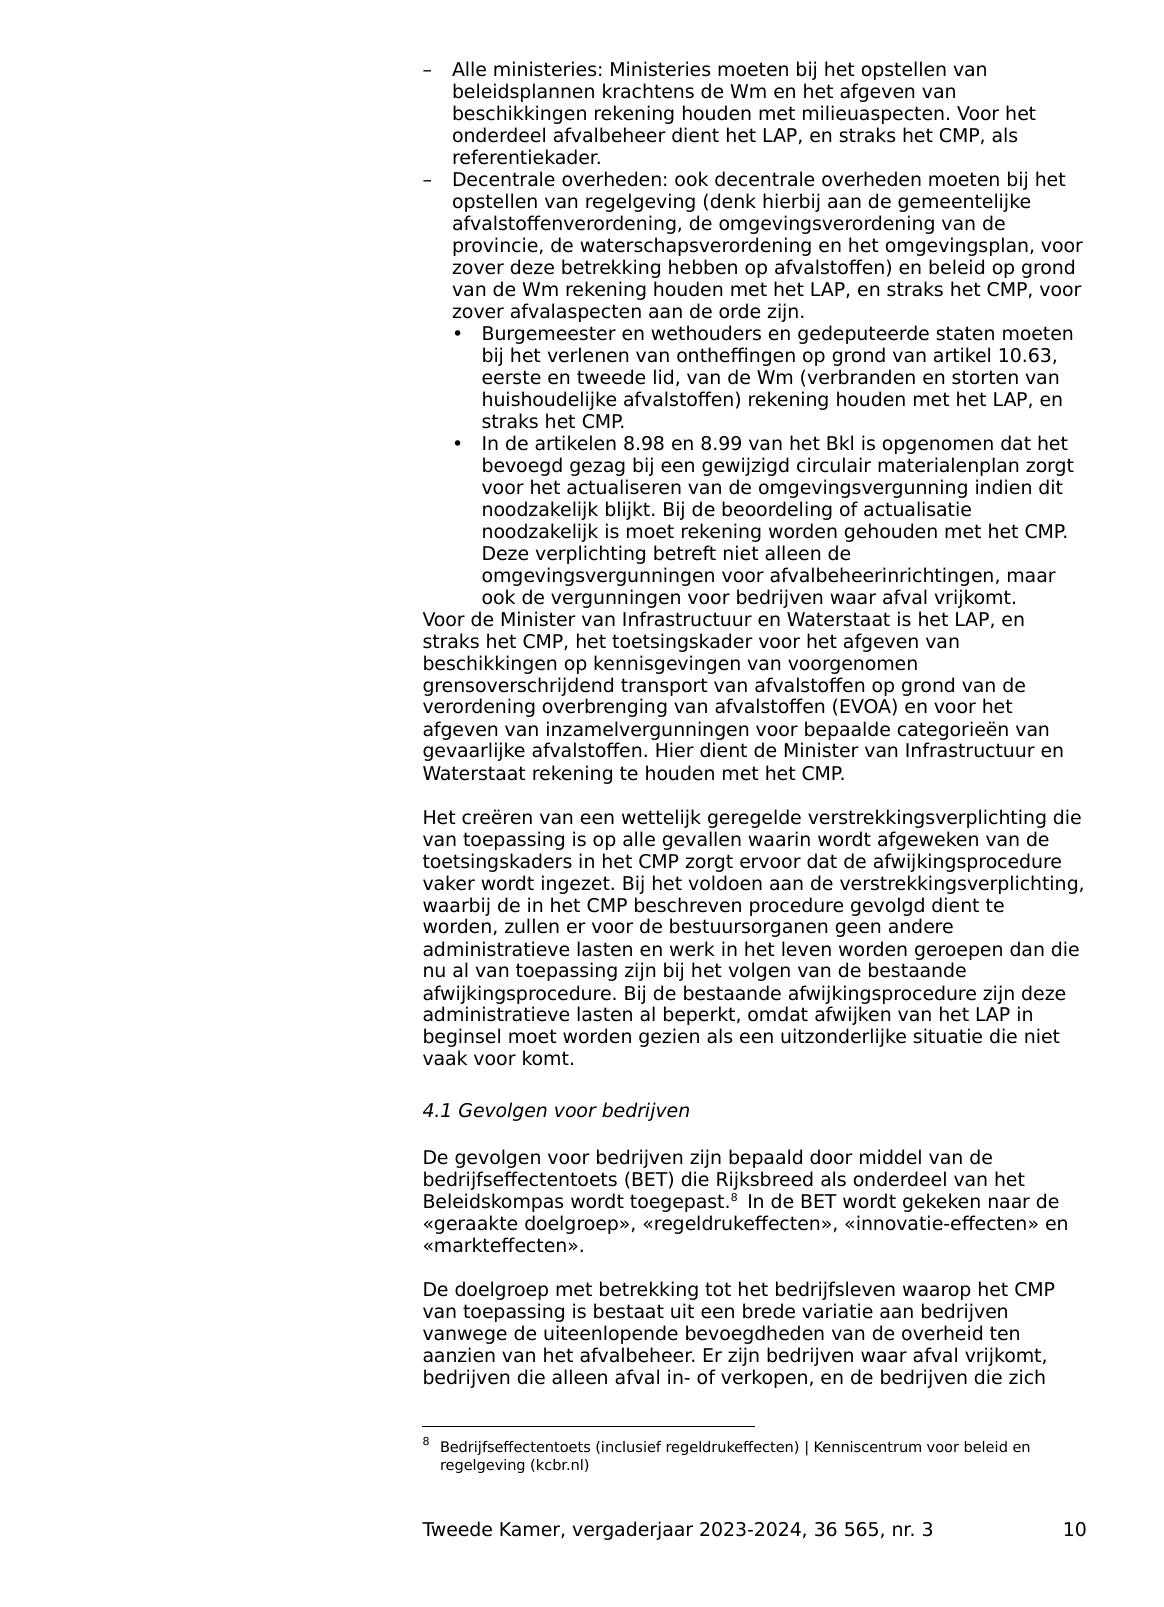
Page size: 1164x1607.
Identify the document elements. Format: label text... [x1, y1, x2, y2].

text De doelgroep met betrekking tot het bedrijfsleven waarop het CMP van toepassing is bestaat uit een brede variatie aan bedrijven vanwege de uiteenlopende bevoegdheden van de overheid ten aanzien van het afvalbeheer. Er zijn bedrijven waar afval vrijkomt, bedrijven die alleen afval in- of verkopen, en de bedrijven die zich [422, 1279, 1087, 1389]
text – Decentrale overheden: ook decentrale overheden moeten bij het opstellen van regelgeving (denk hierbij aan de gemeentelijke afvalstoffenverordening, de omgevingsverordening van de provincie, de waterschapsverordening en het omgevingsplan, voor zover deze betrekking hebben op afvalstoffen) en beleid op grond van de Wm rekening houden met het LAP, en straks het CMP, voor zover afvalaspecten aan de orde zijn. [422, 169, 1087, 323]
text Bedrijfseffectentoets (inclusief regeldrukeffecten) | Kenniscentrum voor beleid en regelgeving (kcbr.nl) [422, 1435, 1087, 1474]
subtitle 4.1 Gevolgen voor bedrijven [422, 1100, 1087, 1122]
text Het creëren van een wettelijk geregelde verstrekkingsverplichting die van toepassing is op alle gevallen waarin wordt afgeweken van de toetsingskaders in het CMP zorgt ervoor dat de afwijkingsprocedure vaker wordt ingezet. Bij het voldoen aan de verstrekkingsverplichting, waarbij de in het CMP beschreven procedure gevolgd dient te worden, zullen er voor de bestuursorganen geen andere administratieve lasten en werk in het leven worden geroepen dan die nu al van toepassing zijn bij het volgen van de bestaande afwijkingsprocedure. Bij de bestaande afwijkingsprocedure zijn deze administratieve lasten al beperkt, omdat afwijken van het LAP in beginsel moet worden gezien als een uitzonderlijke situatie die niet vaak voor komt. [422, 807, 1087, 1070]
text – Alle ministeries: Ministeries moeten bij het opstellen van beleidsplannen krachtens de Wm en het afgeven van beschikkingen rekening houden met milieuaspecten. Voor het onderdeel afvalbeheer dient het LAP, en straks het CMP, als referentiekader. [422, 59, 1087, 169]
text • In de artikelen 8.98 en 8.99 van het Bkl is opgenomen dat het bevoegd gezag bij een gewijzigd circulair materialenplan zorgt voor het actualiseren van de omgevingsvergunning indien dit noodzakelijk blijkt. Bij de beoordeling of actualisatie noodzakelijk is moet rekening worden gehouden met het CMP. Deze verplichting betreft niet alleen de omgevingsvergunningen voor afvalbeheerinrichtingen, maar ook de vergunningen voor bedrijven waar afval vrijkomt. [452, 433, 1087, 608]
text De gevolgen voor bedrijven zijn bepaald door middel van de bedrijfseffectentoets (BET) die Rijksbreed als onderdeel van het Beleidskompas wordt toegepast. In de BET wordt gekeken naar de «geraakte doelgroep», «regeldrukeffecten», «innovatie-effecten» en «markteffecten». [422, 1147, 1087, 1257]
text Voor de Minister van Infrastructuur en Waterstaat is het LAP, en straks het CMP, het toetsingskader voor het afgeven van beschikkingen op kennisgevingen van voorgenomen grensoverschrijdend transport van afvalstoffen op grond van de verordening overbrenging van afvalstoffen (EVOA) en voor het afgeven van inzamelvergunningen voor bepaalde categorieën van gevaarlijke afvalstoffen. Hier dient de Minister van Infrastructuur en Waterstaat rekening te houden met het CMP. [422, 608, 1087, 784]
text • Burgemeester en wethouders en gedeputeerde staten moeten bij het verlenen van ontheffingen op grond van artikel 10.63, eerste en tweede lid, van de Wm (verbranden en storten van huishoudelijke afvalstoffen) rekening houden met het LAP, en straks het CMP. [452, 323, 1087, 433]
